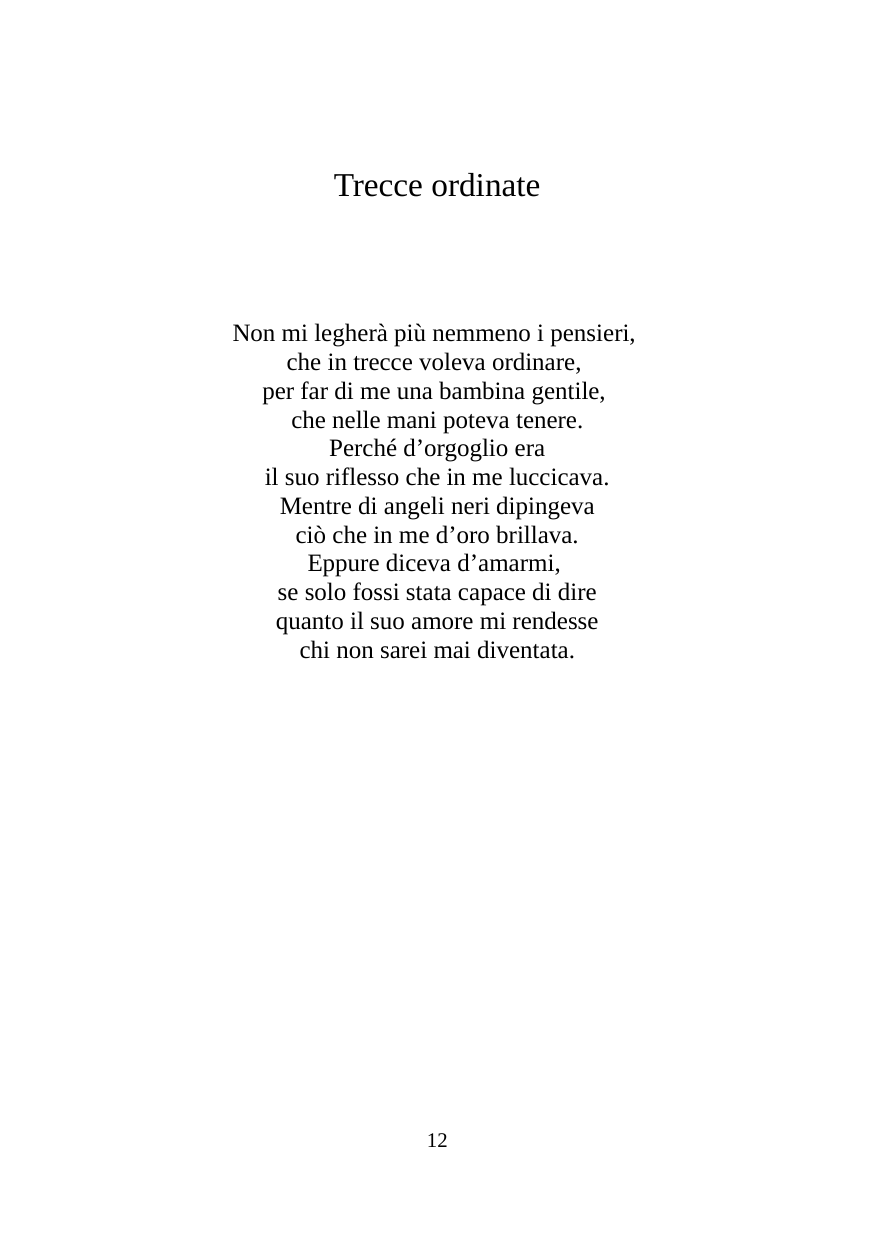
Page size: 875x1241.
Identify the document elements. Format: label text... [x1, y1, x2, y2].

subtitle Trecce ordinate [88, 165, 786, 203]
text che nelle mani poteva tenere. [88, 405, 786, 433]
text Mentre di angeli neri dipingeva [88, 491, 786, 520]
text Perché d’orgoglio era [88, 433, 786, 462]
text il suo riflesso che in me luccicava. [88, 462, 786, 491]
text ciò che in me d’oro brillava. [88, 520, 786, 548]
text Non mi legherà più nemmeno i pensieri, [88, 318, 786, 347]
text quanto il suo amore mi rendesse [88, 606, 786, 635]
text se solo fossi stata capace di dire [88, 577, 786, 606]
text per far di me una bambina gentile, [88, 376, 786, 405]
text Eppure diceva d’amarmi, [88, 548, 786, 577]
text che in trecce voleva ordinare, [88, 347, 786, 376]
text chi non sarei mai diventata. [88, 635, 786, 663]
